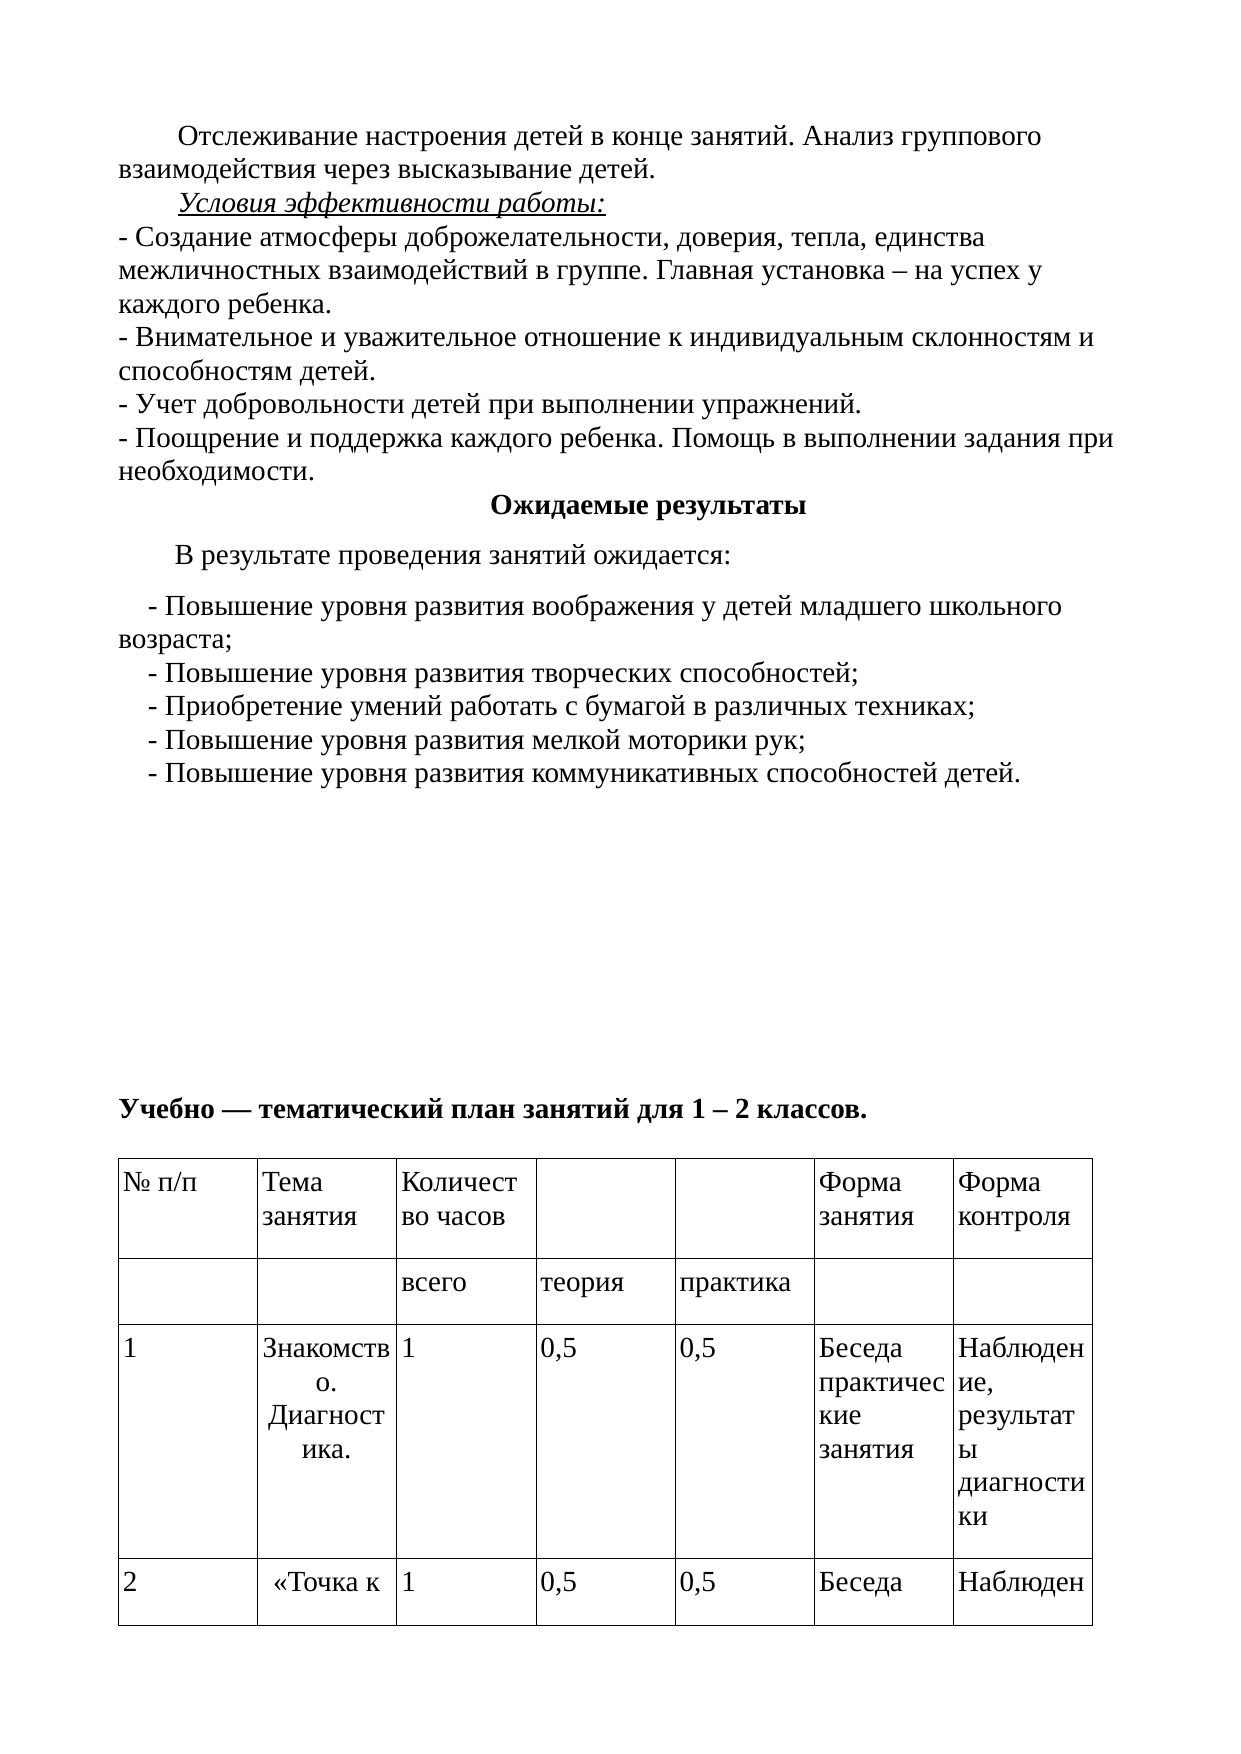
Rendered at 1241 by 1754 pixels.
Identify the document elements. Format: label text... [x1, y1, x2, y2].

table_cell 0,5 [676, 1559, 814, 1624]
table_cell Наблюден [954, 1559, 1092, 1624]
table_cell теория [537, 1259, 675, 1324]
table_cell «Точка к [258, 1559, 396, 1624]
text Ожидаемые результаты [118, 487, 1122, 521]
text - Повышение уровня развития коммуникативных способностей детей. [118, 755, 1122, 789]
table_header № п/п [119, 1159, 257, 1258]
table_header Количество часов [397, 1159, 536, 1258]
table_header [537, 1159, 675, 1258]
text - Повышение уровня развития воображения у детей младшего школьного возраста; [118, 588, 1122, 655]
table_header Форма контроля [954, 1159, 1092, 1258]
table_cell Знакомство. Диагностика. [258, 1325, 396, 1558]
table_cell [815, 1259, 953, 1324]
text Учебно — тематический план занятий для 1 – 2 классов. [118, 1091, 1122, 1124]
table_cell 1 [119, 1325, 257, 1558]
text - Повышение уровня развития творческих способностей; [118, 655, 1122, 688]
table_cell 0,5 [676, 1325, 814, 1558]
table_cell Беседа практические занятия [815, 1325, 953, 1558]
text Отслеживание настроения детей в конце занятий. Анализ группового взаимодействия через высказывание детей. [118, 118, 1122, 185]
table_header [676, 1159, 814, 1258]
table_cell [954, 1259, 1092, 1324]
table_cell 0,5 [537, 1325, 675, 1558]
table_cell Наблюдение, результаты диагностики [954, 1325, 1092, 1558]
table_cell Беседа [815, 1559, 953, 1624]
text - Повышение уровня развития мелкой моторики рук; [118, 722, 1122, 755]
table_cell [119, 1259, 257, 1324]
table_cell 1 [397, 1559, 536, 1624]
text Условия эффективности работы: - Создание атмосферы доброжелательности, доверия, тепла, единства межличностных взаимодействий в группе. Главная установка – на успех у каждого ребенка. - Внимательное и уважительное отношение к индивидуальным склонностям и способностям детей. - Учет добровольности детей при выполнении упражнений. - Поощрение и поддержка каждого ребенка. Помощь в выполнении задания при необходимости. [118, 185, 1122, 487]
table_header Тема занятия [258, 1159, 396, 1258]
text В результате проведения занятий ожидается: [118, 537, 1122, 571]
text - Приобретение умений работать с бумагой в различных техниках; [118, 688, 1122, 722]
table_header Форма занятия [815, 1159, 953, 1258]
table_cell всего [397, 1259, 536, 1324]
table_cell 1 [397, 1325, 536, 1558]
table_cell 0,5 [537, 1559, 675, 1624]
table_cell практика [676, 1259, 814, 1324]
table_cell [258, 1259, 396, 1324]
table_cell 2 [119, 1559, 257, 1624]
